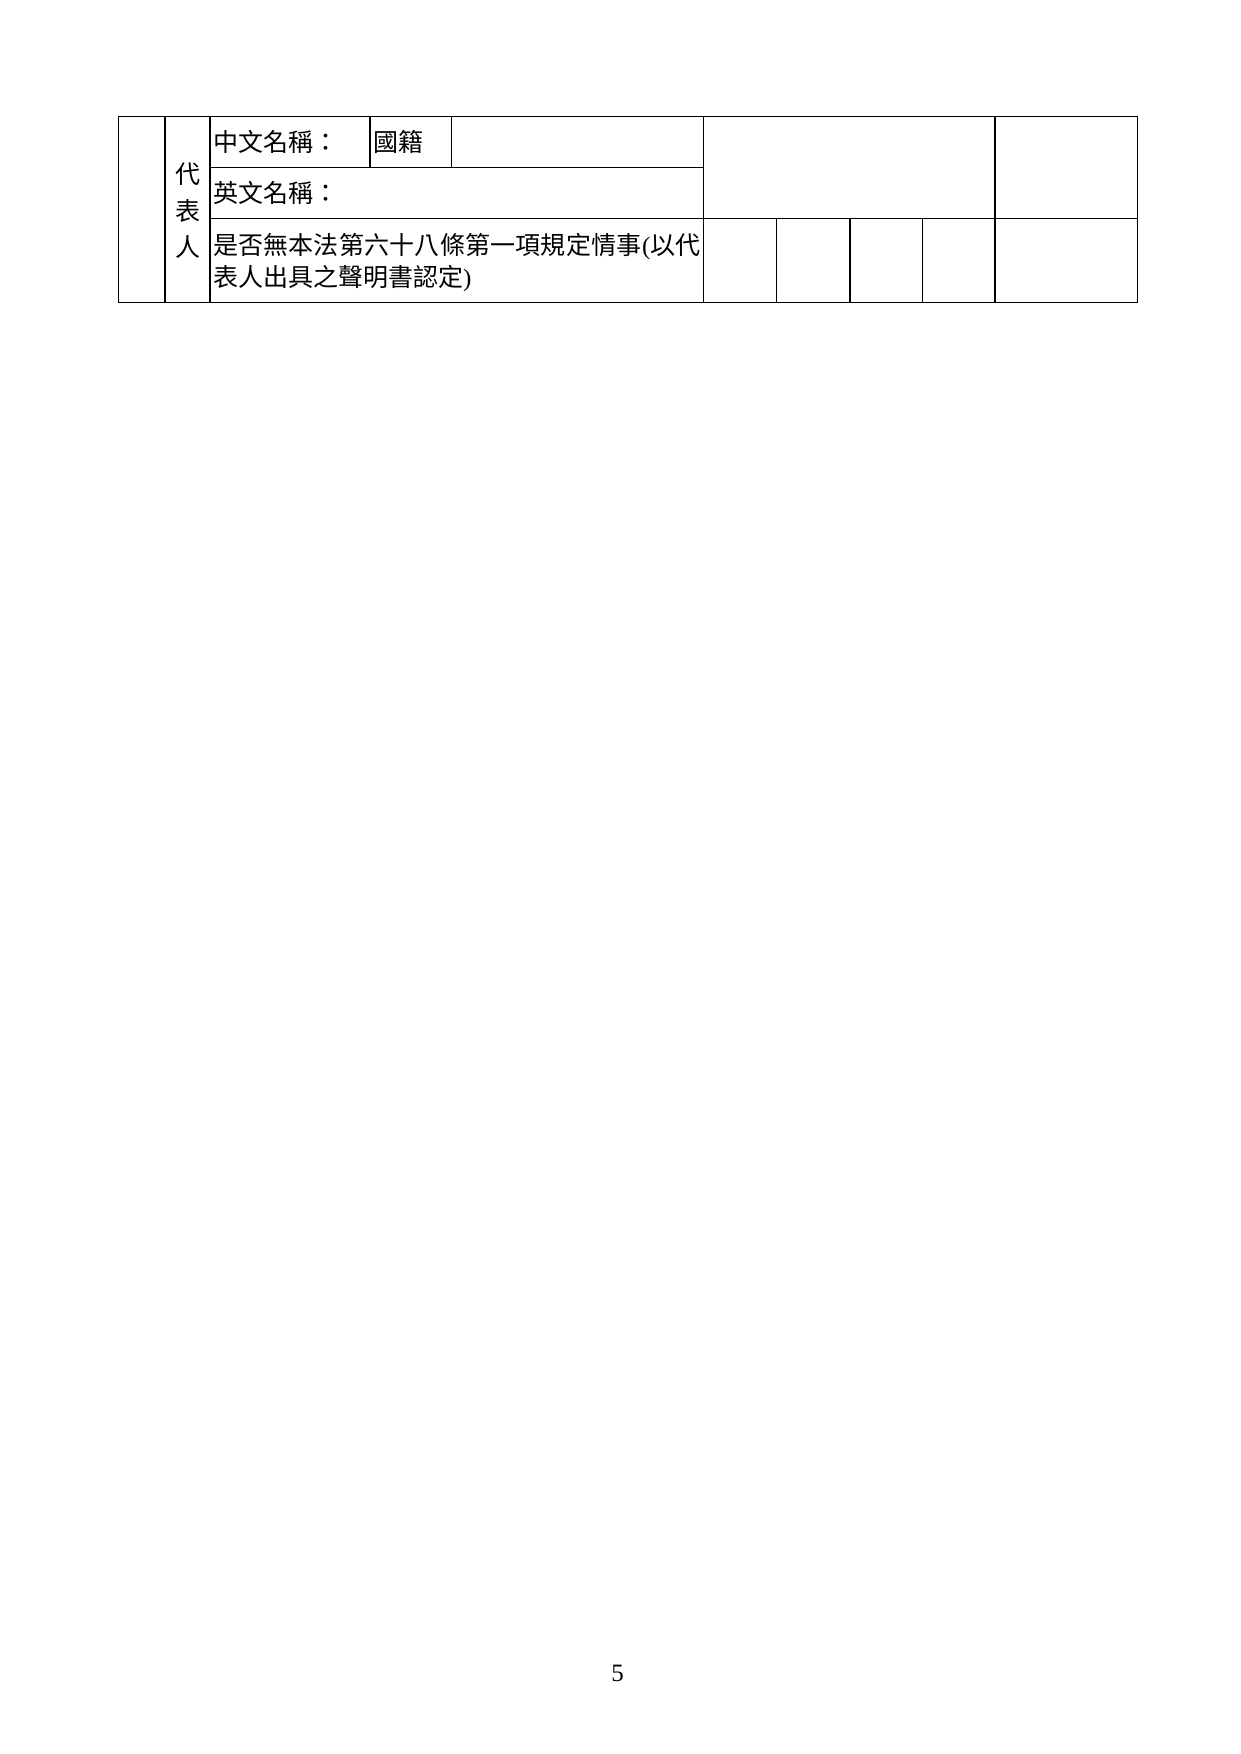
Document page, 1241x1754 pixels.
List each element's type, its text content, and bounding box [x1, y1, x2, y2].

table_cell [923, 219, 994, 302]
table_cell 中文名稱： [211, 117, 369, 167]
table_cell [996, 117, 1137, 167]
table_cell [119, 117, 164, 302]
table_cell [704, 117, 994, 218]
table_cell [996, 219, 1137, 302]
table_cell [704, 219, 776, 302]
table_cell 代表人 [166, 117, 209, 302]
table_cell 英文名稱： [211, 168, 703, 218]
table_cell [452, 117, 703, 167]
table_cell [996, 168, 1137, 218]
table_cell [777, 219, 849, 302]
table_cell 國籍 [371, 117, 451, 167]
table_cell 是否無本法第六十八條第一項規定情事(以代表人出具之聲明書認定) [211, 219, 703, 302]
table_cell [851, 219, 922, 302]
